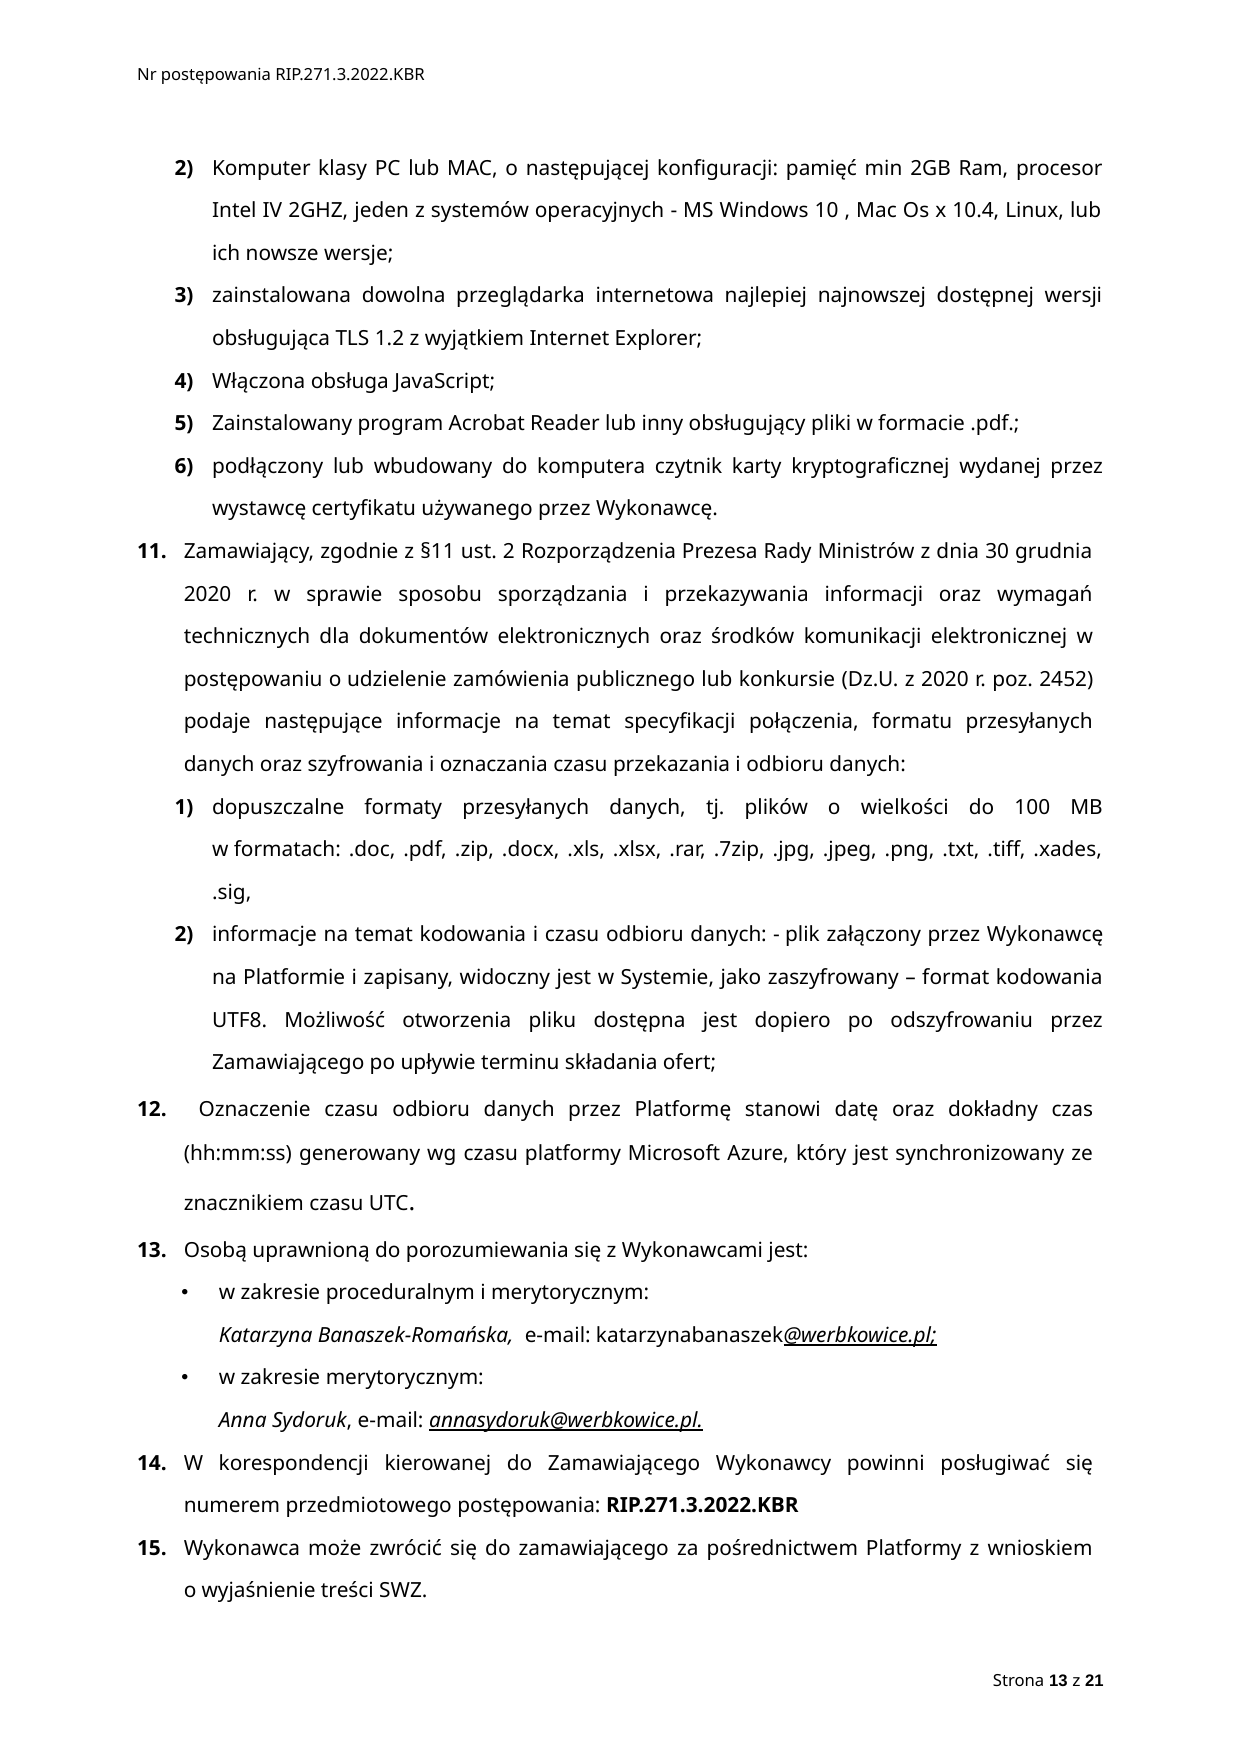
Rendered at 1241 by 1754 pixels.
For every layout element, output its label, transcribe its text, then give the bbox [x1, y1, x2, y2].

subtitle Wykonawca może zwrócić się do zamawiającego za pośrednictwem Platformy z wnioskiem o wyjaśnienie treści SWZ. [137, 1533, 1094, 1604]
subtitle Osobą uprawnioną do porozumiewania się z Wykonawcami jest: [137, 1235, 1094, 1263]
subtitle Katarzyna Banaszek-Romańska, e-mail: katarzynabanaszek@werbkowice.pl; [181, 1320, 1103, 1348]
subtitle Zamawiający, zgodnie z §11 ust. 2 Rozporządzenia Prezesa Rady Ministrów z dnia 30 grudnia 2020 r. w sprawie sposobu sporządzania i przekazywania informacji oraz wymagań technicznych dla dokumentów elektronicznych oraz środków komunikacji elektronicznej w postępowaniu o udzielenie zamówienia publicznego lub konkursie (Dz.U. z 2020 r. poz. 2452) podaje następujące informacje na temat specyfikacji połączenia, formatu przesyłanych danych oraz szyfrowania i oznaczania czasu przekazania i odbioru danych: [137, 536, 1094, 778]
subtitle W korespondencji kierowanej do Zamawiającego Wykonawcy powinni posługiwać się numerem przedmiotowego postępowania: RIP.271.3.2022.KBR [137, 1448, 1094, 1519]
subtitle Oznaczenie czasu odbioru danych przez Platformę stanowi datę oraz dokładny czas (hh:mm:ss) generowany wg czasu platformy Microsoft Azure, który jest synchronizowany ze znacznikiem czasu UTC. [137, 1090, 1094, 1218]
subtitle zainstalowana dowolna przeglądarka internetowa najlepiej najnowszej dostępnej wersji obsługująca TLS 1.2 z wyjątkiem Internet Explorer; [174, 281, 1103, 352]
subtitle Komputer klasy PC lub MAC, o następującej konfiguracji: pamięć min 2GB Ram, procesor Intel IV 2GHZ, jeden z systemów operacyjnych - MS Windows 10 , Mac Os x 10.4, Linux, lub ich nowsze wersje; [174, 153, 1103, 266]
subtitle w zakresie merytorycznym: [181, 1362, 1103, 1391]
subtitle podłączony lub wbudowany do komputera czytnik karty kryptograficznej wydanej przez wystawcę certyfikatu używanego przez Wykonawcę. [174, 451, 1103, 522]
subtitle Zainstalowany program Acrobat Reader lub inny obsługujący pliki w formacie .pdf.; [174, 408, 1103, 437]
subtitle informacje na temat kodowania i czasu odbioru danych: - plik załączony przez Wykonawcę na Platformie i zapisany, widoczny jest w Systemie, jako zaszyfrowany – format kodowania UTF8. Możliwość otworzenia pliku dostępna jest dopiero po odszyfrowaniu przez Zamawiającego po upływie terminu składania ofert; [174, 919, 1103, 1076]
subtitle w zakresie proceduralnym i merytorycznym: [181, 1277, 1103, 1306]
subtitle dopuszczalne formaty przesyłanych danych, tj. plików o wielkości do 100 MB w formatach: .doc, .pdf, .zip, .docx, .xls, .xlsx, .rar, .7zip, .jpg, .jpeg, .png, .txt, .tiff, .xades, .sig, [174, 792, 1103, 905]
subtitle Włączona obsługa JavaScript; [174, 366, 1103, 394]
subtitle Anna Sydoruk, e-mail: annasydoruk@werbkowice.pl. [181, 1405, 1103, 1433]
